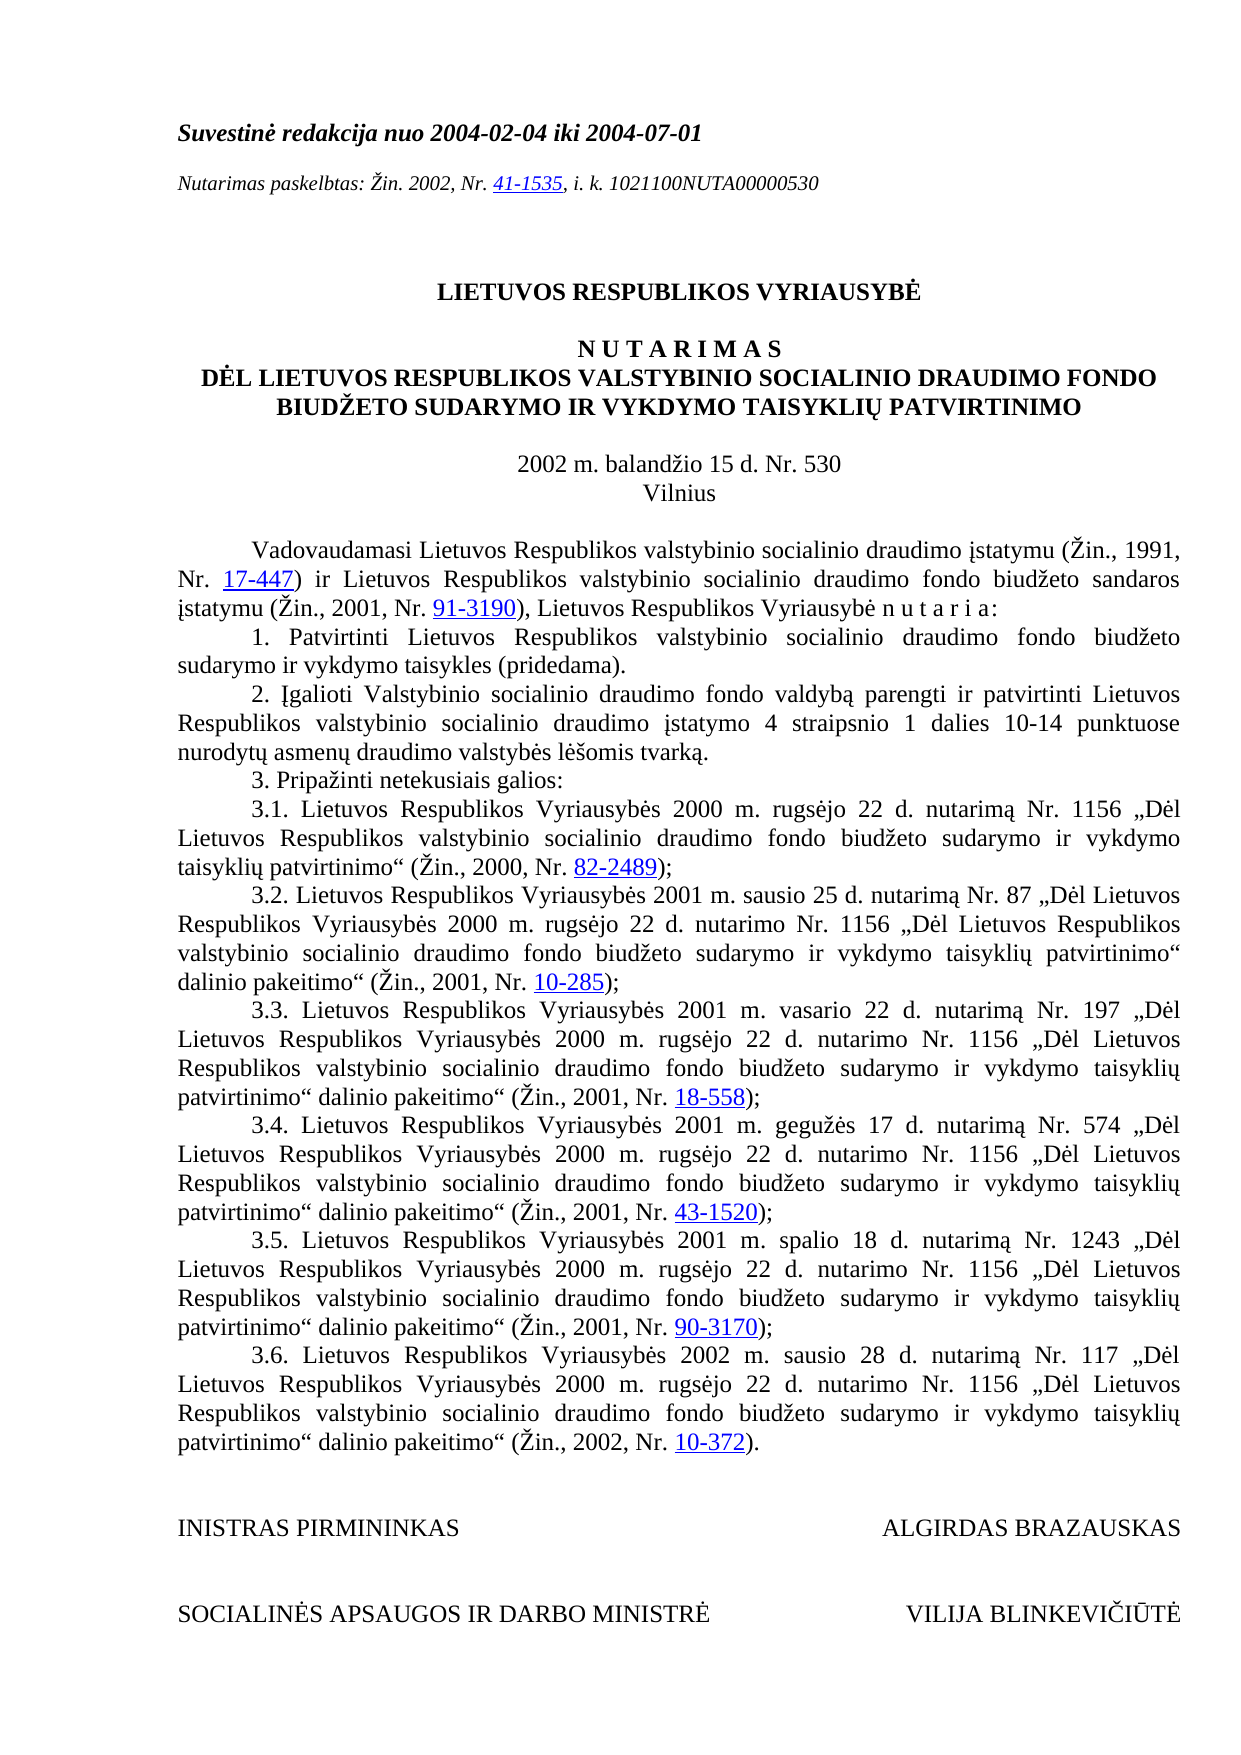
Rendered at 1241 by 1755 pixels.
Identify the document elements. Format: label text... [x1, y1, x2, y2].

text 3. Pripažinti netekusiais galios: [177, 765, 1181, 794]
text N U T A R I M A S [177, 334, 1181, 363]
text 3.3. Lietuvos Respublikos Vyriausybės 2001 m. vasario 22 d. nutarimą Nr. 197 „Dėl Lietuvos Respublikos Vyriausybės 2000 m. rugsėjo 22 d. nutarimo Nr. 1156 „Dėl Lietuvos Respublikos valstybinio socialinio draudimo fondo biudžeto sudarymo ir vykdymo taisyklių patvirtinimo“ dalinio pakeitimo“ (Žin., 2001, Nr. 18-558); [177, 995, 1181, 1110]
text 3.2. Lietuvos Respublikos Vyriausybės 2001 m. sausio 25 d. nutarimą Nr. 87 „Dėl Lietuvos Respublikos Vyriausybės 2000 m. rugsėjo 22 d. nutarimo Nr. 1156 „Dėl Lietuvos Respublikos valstybinio socialinio draudimo fondo biudžeto sudarymo ir vykdymo taisyklių patvirtinimo“ dalinio pakeitimo“ (Žin., 2001, Nr. 10-285); [177, 880, 1181, 995]
text 3.6. Lietuvos Respublikos Vyriausybės 2002 m. sausio 28 d. nutarimą Nr. 117 „Dėl Lietuvos Respublikos Vyriausybės 2000 m. rugsėjo 22 d. nutarimo Nr. 1156 „Dėl Lietuvos Respublikos valstybinio socialinio draudimo fondo biudžeto sudarymo ir vykdymo taisyklių patvirtinimo“ dalinio pakeitimo“ (Žin., 2002, Nr. 10-372). [177, 1340, 1181, 1455]
text INISTRAS PIRMININKAS ALGIRDAS BRAZAUSKAS [177, 1513, 1181, 1542]
text Vilnius [177, 478, 1181, 507]
text 3.4. Lietuvos Respublikos Vyriausybės 2001 m. gegužės 17 d. nutarimą Nr. 574 „Dėl Lietuvos Respublikos Vyriausybės 2000 m. rugsėjo 22 d. nutarimo Nr. 1156 „Dėl Lietuvos Respublikos valstybinio socialinio draudimo fondo biudžeto sudarymo ir vykdymo taisyklių patvirtinimo“ dalinio pakeitimo“ (Žin., 2001, Nr. 43-1520); [177, 1110, 1181, 1225]
text 2002 m. balandžio 15 d. Nr. 530 [177, 449, 1181, 478]
text Nutarimas paskelbtas: Žin. 2002, Nr. 41-1535, i. k. 1021100NUTA00000530 [177, 171, 1181, 195]
text LIETUVOS RESPUBLIKOS VYRIAUSYBĖ [177, 277, 1181, 305]
text 3.1. Lietuvos Respublikos Vyriausybės 2000 m. rugsėjo 22 d. nutarimą Nr. 1156 „Dėl Lietuvos Respublikos valstybinio socialinio draudimo fondo biudžeto sudarymo ir vykdymo taisyklių patvirtinimo“ (Žin., 2000, Nr. 82-2489); [177, 794, 1181, 880]
text Vadovaudamasi Lietuvos Respublikos valstybinio socialinio draudimo įstatymu (Žin., 1991, Nr. 17-447) ir Lietuvos Respublikos valstybinio socialinio draudimo fondo biudžeto sandaros įstatymu (Žin., 2001, Nr. 91-3190), Lietuvos Respublikos Vyriausybė nutaria: [177, 535, 1181, 622]
text 2. Įgalioti Valstybinio socialinio draudimo fondo valdybą parengti ir patvirtinti Lietuvos Respublikos valstybinio socialinio draudimo įstatymo 4 straipsnio 1 dalies 10-14 punktuose nurodytų asmenų draudimo valstybės lėšomis tvarką. [177, 679, 1181, 765]
text Suvestinė redakcija nuo 2004-02-04 iki 2004-07-01 [177, 118, 1181, 147]
text 3.5. Lietuvos Respublikos Vyriausybės 2001 m. spalio 18 d. nutarimą Nr. 1243 „Dėl Lietuvos Respublikos Vyriausybės 2000 m. rugsėjo 22 d. nutarimo Nr. 1156 „Dėl Lietuvos Respublikos valstybinio socialinio draudimo fondo biudžeto sudarymo ir vykdymo taisyklių patvirtinimo“ dalinio pakeitimo“ (Žin., 2001, Nr. 90-3170); [177, 1225, 1181, 1340]
text SOCIALINĖS APSAUGOS IR DARBO MINISTRĖ VILIJA BLINKEVIČIŪTĖ [177, 1599, 1181, 1628]
text DĖL LIETUVOS RESPUBLIKOS VALSTYBINIO SOCIALINIO DRAUDIMO FONDO BIUDŽETO SUDARYMO IR VYKDYMO TAISYKLIŲ PATVIRTINIMO [177, 363, 1181, 420]
text 1. Patvirtinti Lietuvos Respublikos valstybinio socialinio draudimo fondo biudžeto sudarymo ir vykdymo taisykles (pridedama). [177, 622, 1181, 679]
